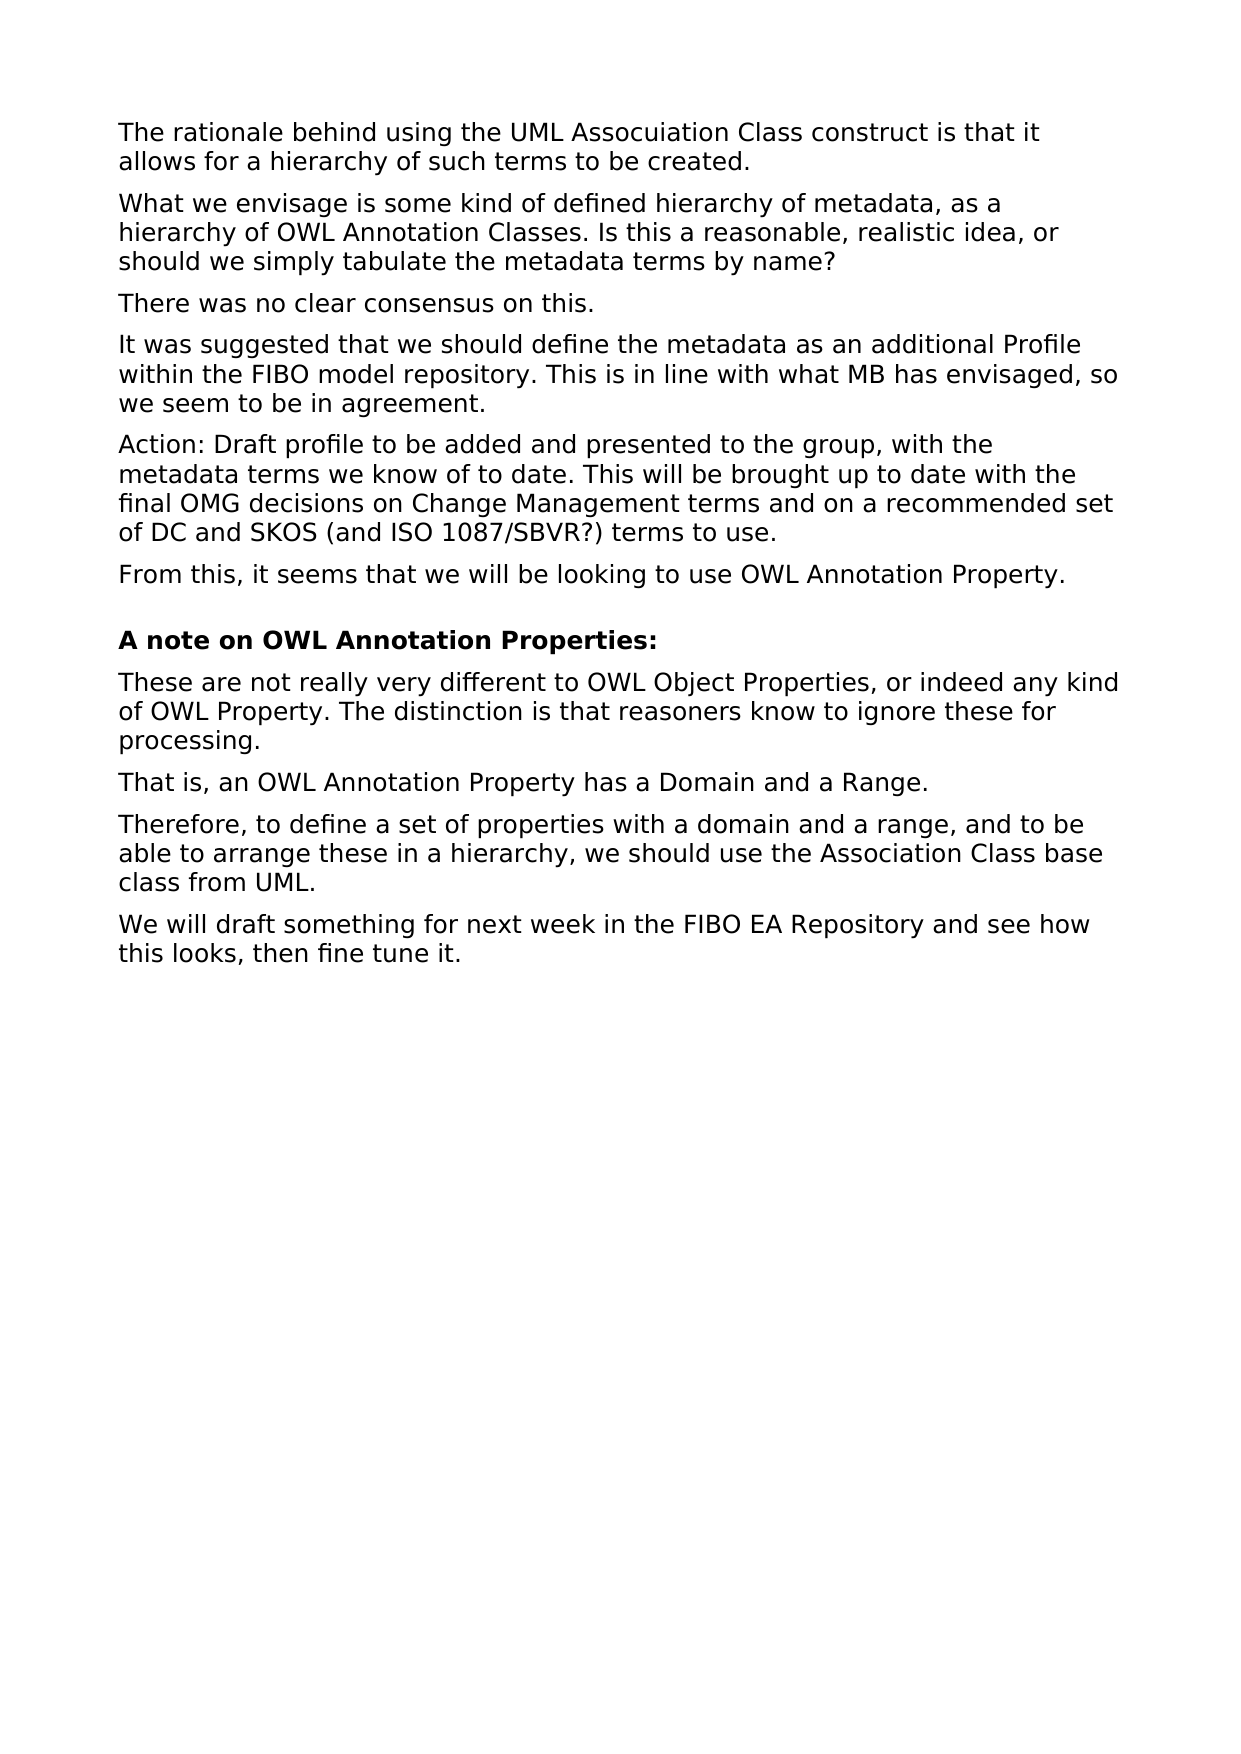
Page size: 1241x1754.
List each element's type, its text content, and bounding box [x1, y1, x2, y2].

text It was suggested that we should define the metadata as an additional Profile within the FIBO model repository. This is in line with what MB has envisaged, so we seem to be in agreement. [118, 331, 1122, 418]
text There was no clear consensus on this. [118, 289, 1122, 318]
text Therefore, to define a set of properties with a domain and a range, and to be able to arrange these in a hierarchy, we should use the Association Class base class from UML. [118, 810, 1122, 897]
text Action: Draft profile to be added and presented to the group, with the metadata terms we know of to date. This will be brought up to date with the final OMG decisions on Change Management terms and on a recommended set of DC and SKOS (and ISO 1087/SBVR?) terms to use. [118, 431, 1122, 547]
subtitle A note on OWL Annotation Properties: [118, 626, 1122, 656]
text That is, an OWL Annotation Property has a Domain and a Range. [118, 768, 1122, 797]
text These are not really very different to OWL Object Properties, or indeed any kind of OWL Property. The distinction is that reasoners know to ignore these for processing. [118, 668, 1122, 756]
text The rationale behind using the UML Assocuiation Class construct is that it allows for a hierarchy of such terms to be created. [118, 118, 1122, 176]
text We will draft something for next week in the FIBO EA Repository and see how this looks, then fine tune it. [118, 910, 1122, 968]
text What we envisage is some kind of defined hierarchy of metadata, as a hierarchy of OWL Annotation Classes. Is this a reasonable, realistic idea, or should we simply tabulate the metadata terms by name? [118, 189, 1122, 276]
text From this, it seems that we will be looking to use OWL Annotation Property. [118, 560, 1122, 589]
